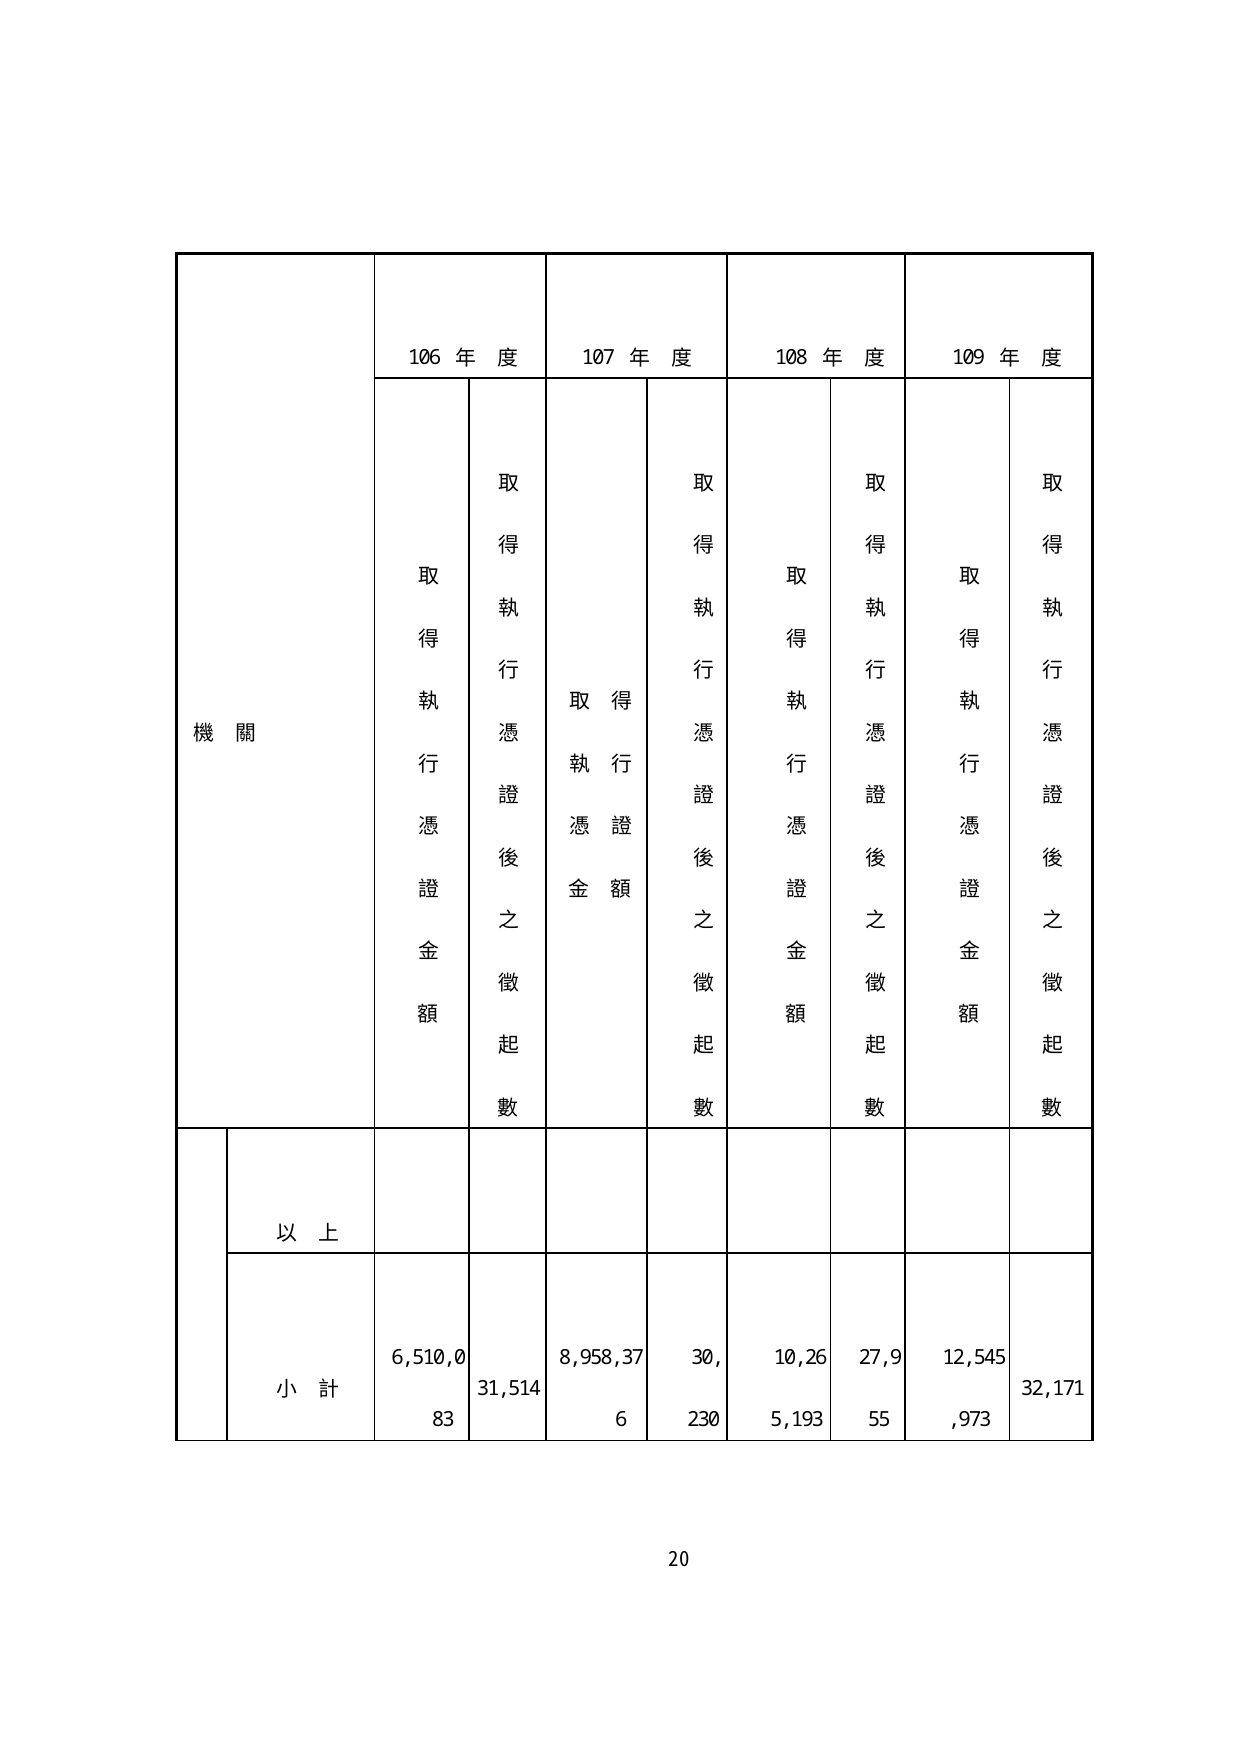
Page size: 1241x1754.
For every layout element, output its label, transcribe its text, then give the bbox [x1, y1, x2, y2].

table_cell 取得執行 憑證金額 [906, 379, 1009, 1127]
table_cell [648, 1129, 726, 1252]
table_cell 27,955 [831, 1254, 904, 1439]
table_cell [906, 1129, 1009, 1252]
table_cell 小計 [228, 1254, 374, 1439]
table_cell 6,510,083 [375, 1254, 468, 1439]
table_cell 取得執行憑證後之徵起數 [470, 379, 545, 1127]
table_cell 8,958,376 [547, 1254, 646, 1439]
table_cell [178, 1129, 226, 1439]
table_cell 10,265,193 [728, 1254, 830, 1439]
table_cell 31,514 [470, 1254, 545, 1439]
table_cell 取得執行憑證金額 [375, 379, 468, 1127]
table_cell 取得執行憑證金額 [547, 379, 646, 1127]
table_cell 取得執行憑證後之徵起數 [831, 379, 904, 1127]
table_cell [728, 1129, 830, 1252]
table_cell 12,545,973 [906, 1254, 1009, 1439]
table_cell 以上 [228, 1129, 374, 1252]
table_cell 取得執行憑證後之徵起數 [648, 379, 726, 1127]
table_cell [831, 1129, 904, 1252]
table_cell 32,171 [1010, 1254, 1091, 1439]
table_cell [375, 1129, 468, 1252]
table_cell [470, 1129, 545, 1252]
table_cell 取得執行憑證後之徵起數 [1010, 379, 1091, 1127]
table_header 108年度 [728, 255, 904, 377]
table_cell 取得執行憑證金額 [728, 379, 830, 1127]
table_header 106年度 [375, 255, 545, 377]
table_header 機關 [178, 255, 374, 1127]
table_cell 30,230 [648, 1254, 726, 1439]
table_cell [547, 1129, 646, 1252]
table_cell [1010, 1129, 1091, 1252]
table_header 107年度 [547, 255, 726, 377]
table_header 109年度 [906, 255, 1091, 377]
